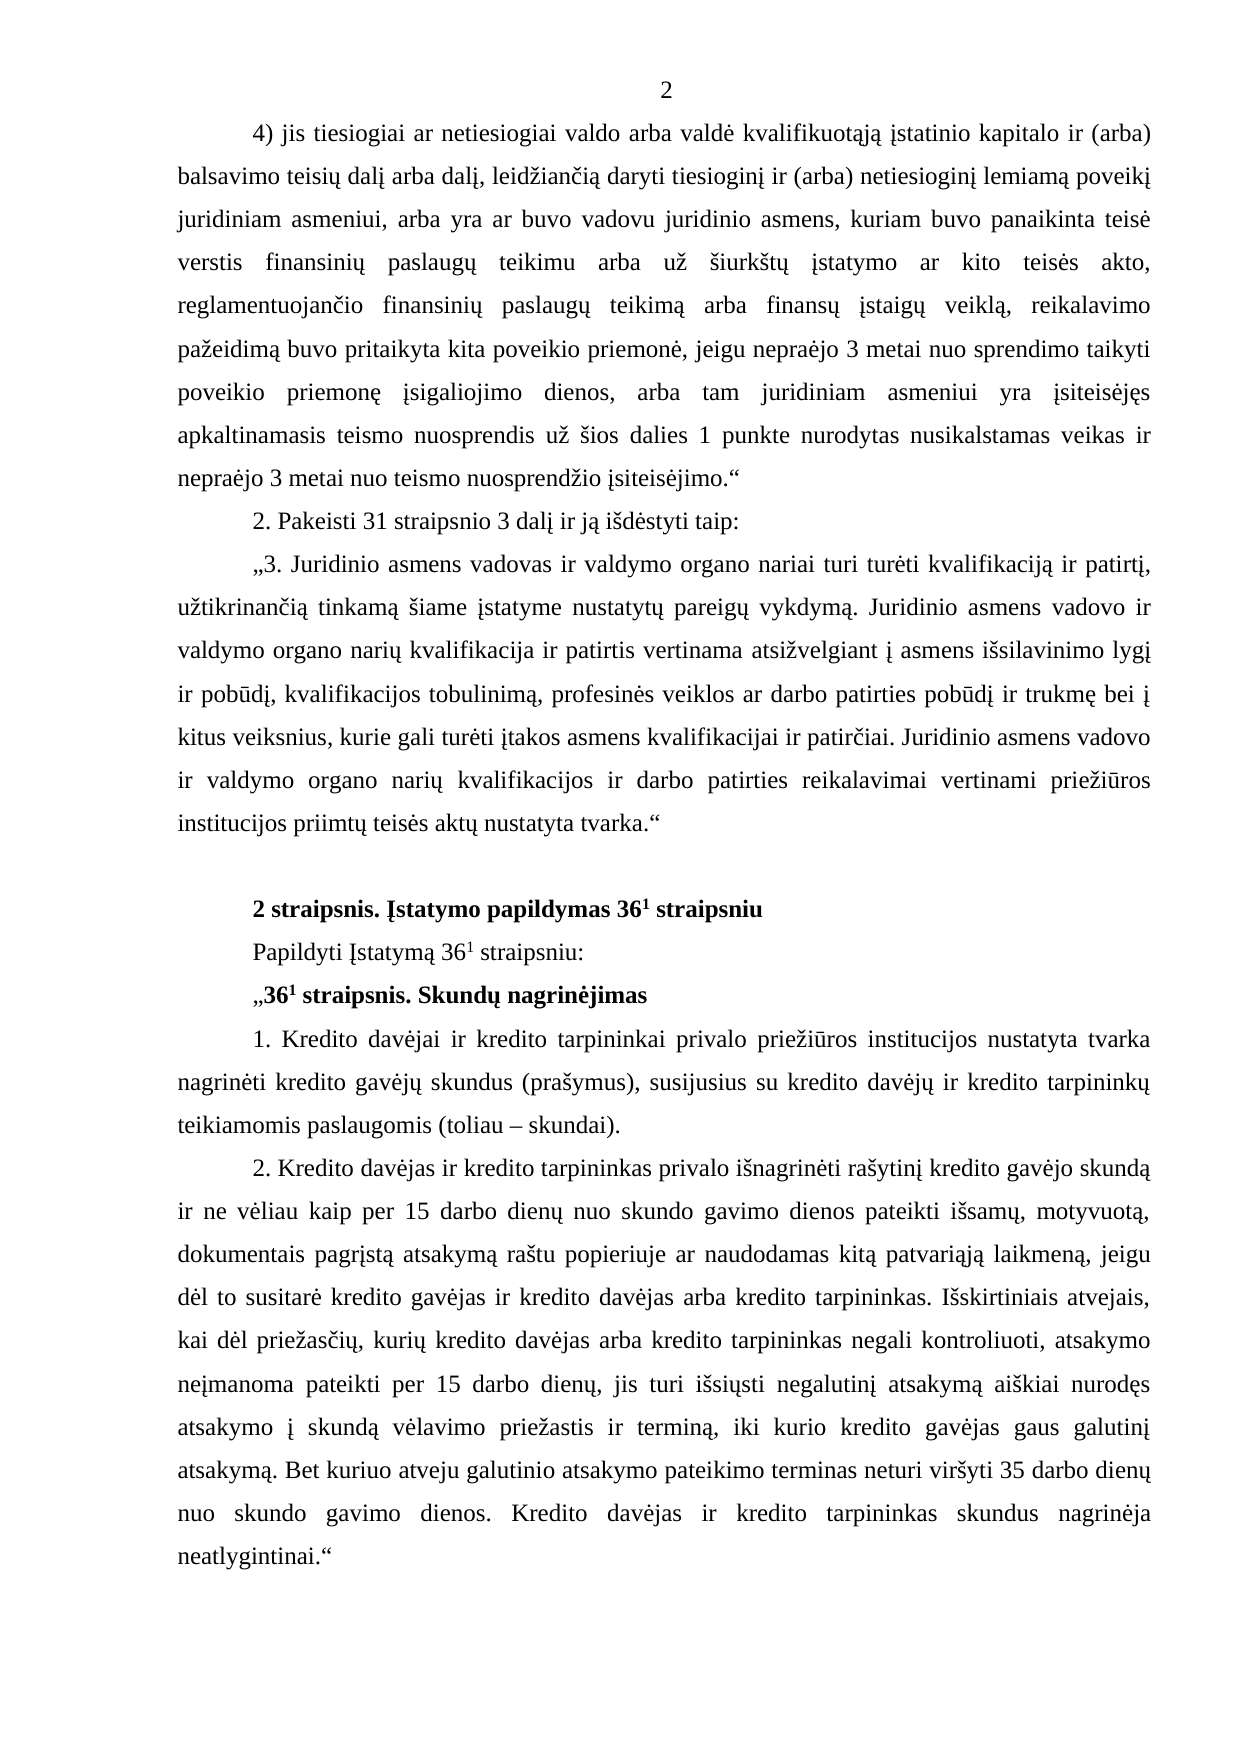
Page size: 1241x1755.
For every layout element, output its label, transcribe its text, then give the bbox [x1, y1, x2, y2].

text 2 straipsnis. Įstatymo papildymas 361 straipsniu [177, 894, 1152, 923]
text Papildyti Įstatymą 361 straipsniu: [177, 937, 1152, 966]
text „361 straipsnis. Skundų nagrinėjimas [177, 981, 1152, 1009]
text 2. Kredito davėjas ir kredito tarpininkas privalo išnagrinėti rašytinį kredito gavėjo skundą ir ne vėliau kaip per 15 darbo dienų nuo skundo gavimo dienos pateikti išsamų, motyvuotą, dokumentais pagrįstą atsakymą raštu popieriuje ar naudodamas kitą patvariąją laikmeną, jeigu dėl to susitarė kredito gavėjas ir kredito davėjas arba kredito tarpininkas. Išskirtiniais atvejais, kai dėl priežasčių, kurių kredito davėjas arba kredito tarpininkas negali kontroliuoti, atsakymo neįmanoma pateikti per 15 darbo dienų, jis turi išsiųsti negalutinį atsakymą aiškiai nurodęs atsakymo į skundą vėlavimo priežastis ir terminą, iki kurio kredito gavėjas gaus galutinį atsakymą. Bet kuriuo atveju galutinio atsakymo pateikimo terminas neturi viršyti 35 darbo dienų nuo skundo gavimo dienos. Kredito davėjas ir kredito tarpininkas skundus nagrinėja neatlygintinai.“ [177, 1153, 1152, 1570]
text 2. Pakeisti 31 straipsnio 3 dalį ir ją išdėstyti taip: [177, 506, 1152, 535]
text 1. Kredito davėjai ir kredito tarpininkai privalo priežiūros institucijos nustatyta tvarka nagrinėti kredito gavėjų skundus (prašymus), susijusius su kredito davėjų ir kredito tarpininkų teikiamomis paslaugomis (toliau – skundai). [177, 1024, 1152, 1139]
text 4) jis tiesiogiai ar netiesiogiai valdo arba valdė kvalifikuotąją įstatinio kapitalo ir (arba) balsavimo teisių dalį arba dalį, leidžiančią daryti tiesioginį ir (arba) netiesioginį lemiamą poveikį juridiniam asmeniui, arba yra ar buvo vadovu juridinio asmens, kuriam buvo panaikinta teisė verstis finansinių paslaugų teikimu arba už šiurkštų įstatymo ar kito teisės akto, reglamentuojančio finansinių paslaugų teikimą arba finansų įstaigų veiklą, reikalavimo pažeidimą buvo pritaikyta kita poveikio priemonė, jeigu nepraėjo 3 metai nuo sprendimo taikyti poveikio priemonę įsigaliojimo dienos, arba tam juridiniam asmeniui yra įsiteisėjęs apkaltinamasis teismo nuosprendis už šios dalies 1 punkte nurodytas nusikalstamas veikas ir nepraėjo 3 metai nuo teismo nuosprendžio įsiteisėjimo.“ [177, 118, 1152, 492]
text „3. Juridinio asmens vadovas ir valdymo organo nariai turi turėti kvalifikaciją ir patirtį, užtikrinančią tinkamą šiame įstatyme nustatytų pareigų vykdymą. Juridinio asmens vadovo ir valdymo organo narių kvalifikacija ir patirtis vertinama atsižvelgiant į asmens išsilavinimo lygį ir pobūdį, kvalifikacijos tobulinimą, profesinės veiklos ar darbo patirties pobūdį ir trukmę bei į kitus veiksnius, kurie gali turėti įtakos asmens kvalifikacijai ir patirčiai. Juridinio asmens vadovo ir valdymo organo narių kvalifikacijos ir darbo patirties reikalavimai vertinami priežiūros institucijos priimtų teisės aktų nustatyta tvarka.“ [177, 549, 1152, 837]
